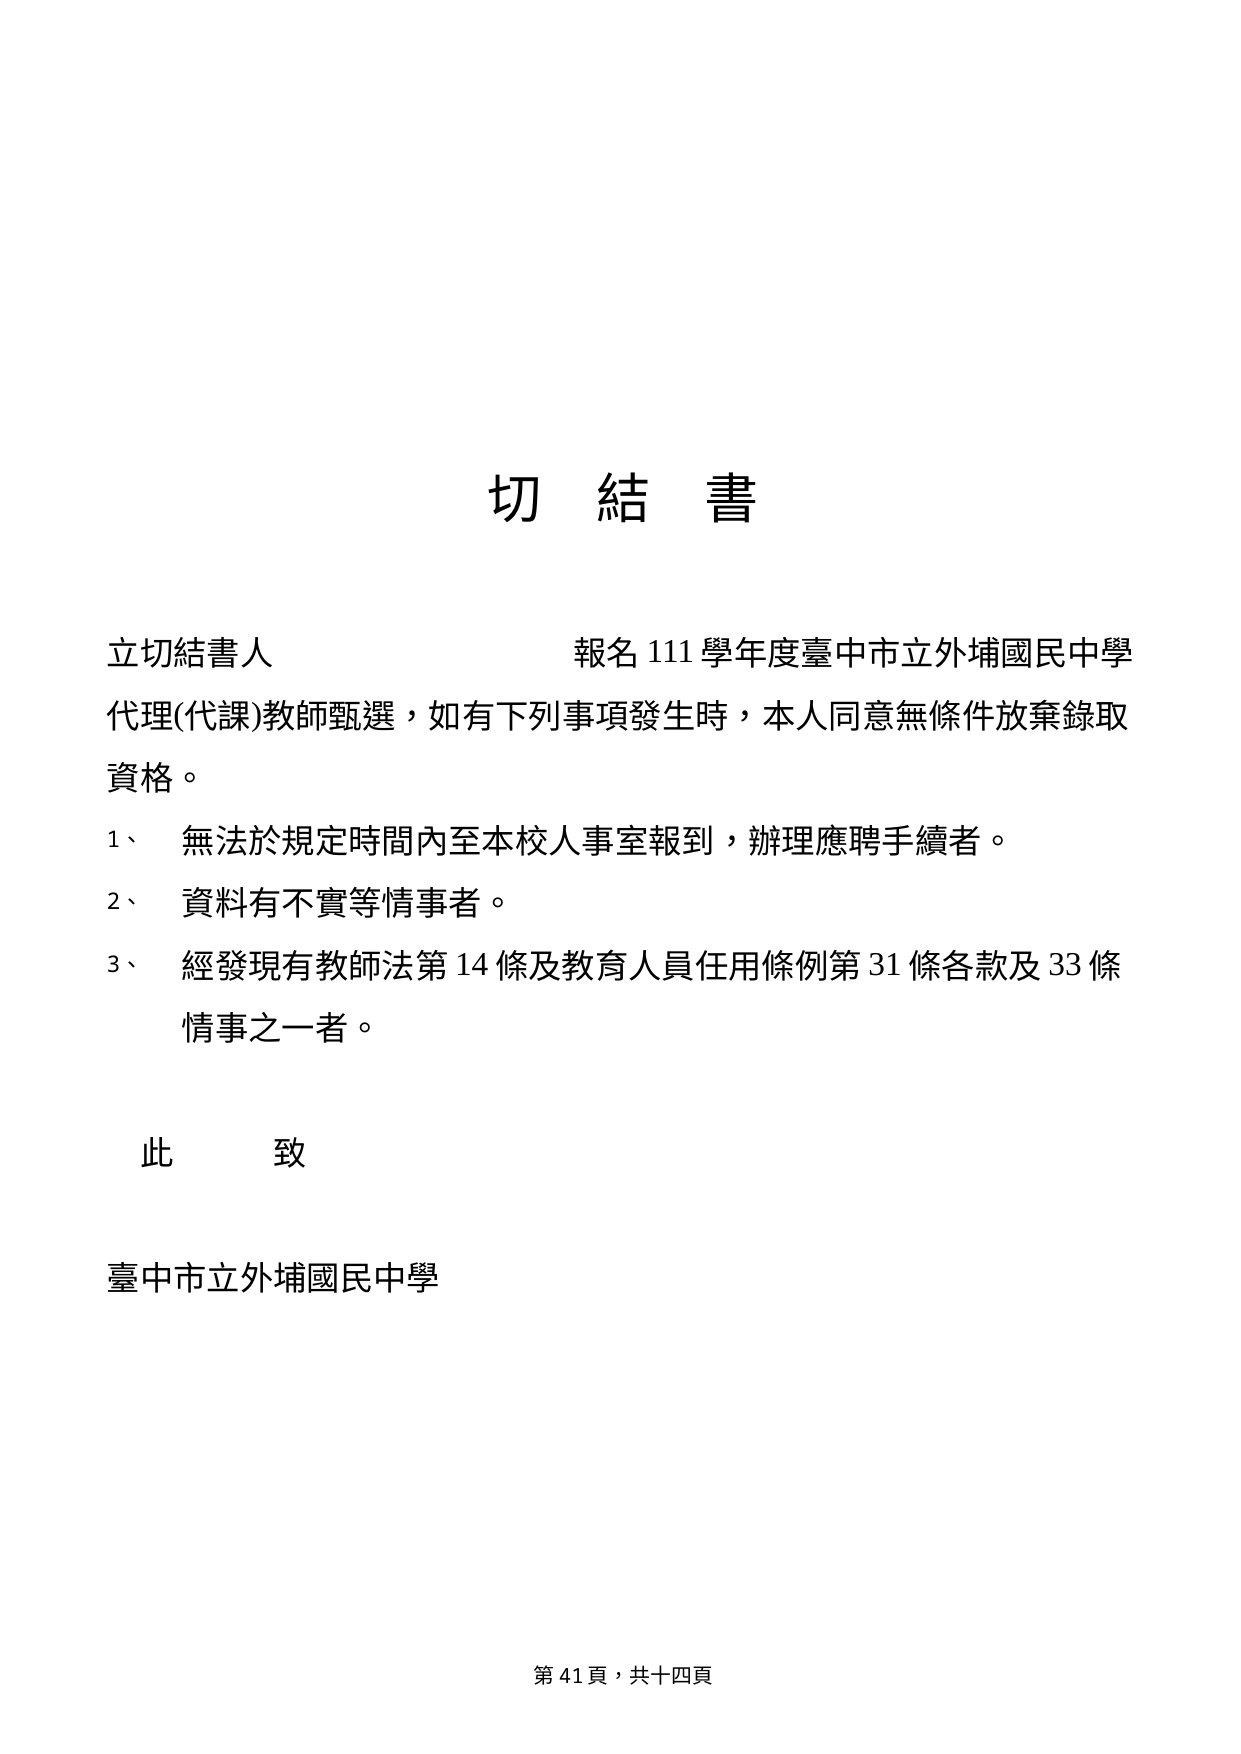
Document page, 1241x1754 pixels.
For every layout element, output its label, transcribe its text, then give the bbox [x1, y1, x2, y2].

list 經發現有教師法第14條及教育人員任用條例第31條各款及33條情事之一者。 [106, 922, 1140, 1047]
text 臺中市立外埔國民中學 [106, 1234, 1140, 1297]
list 無法於規定時間內至本校人事室報到，辦理應聘手續者。 [106, 797, 1140, 859]
list 資料有不實等情事者。 [106, 859, 1140, 922]
text 切 結 書 [106, 422, 1140, 547]
text 此 致 [106, 1109, 1140, 1172]
text 立切結書人 報名111學年度臺中市立外埔國民中學代理(代課)教師甄選，如有下列事項發生時，本人同意無條件放棄錄取資格。 [106, 609, 1140, 797]
